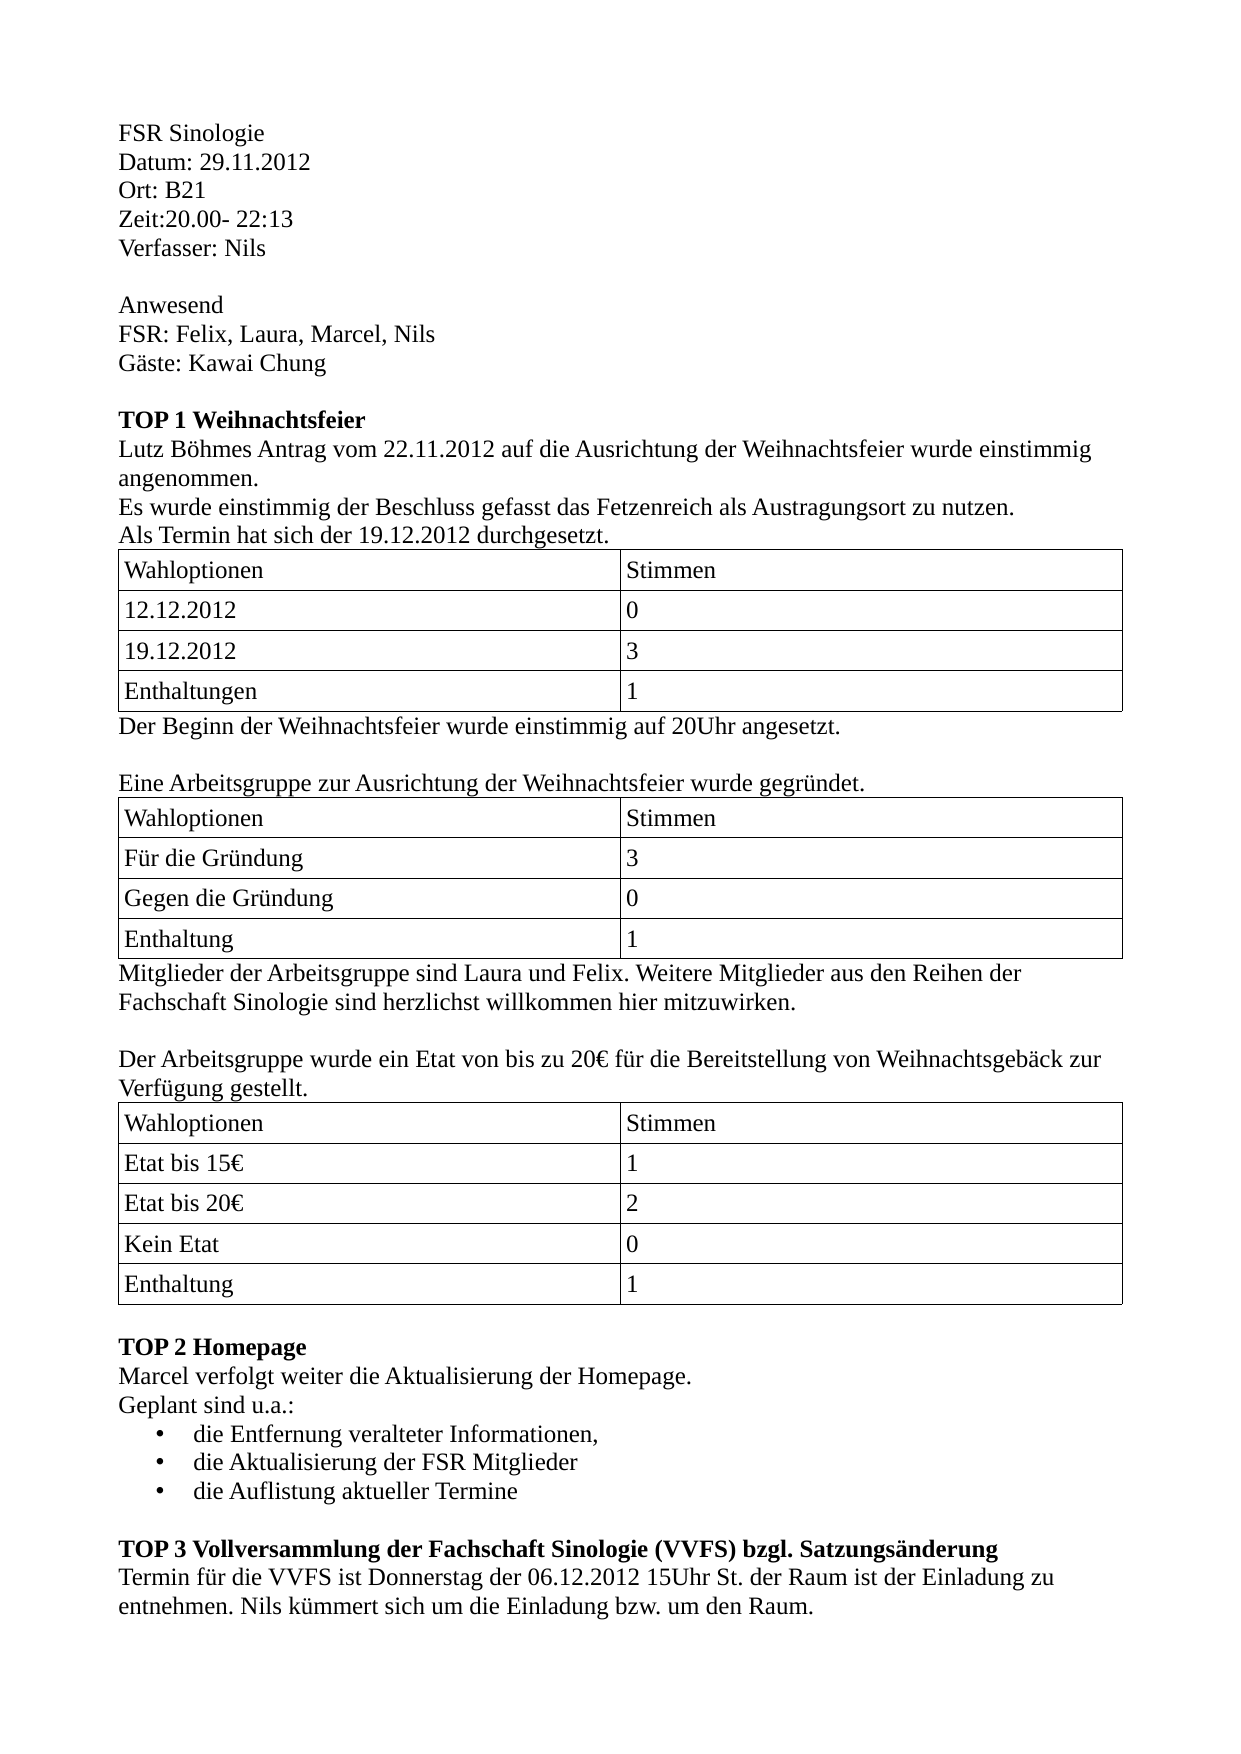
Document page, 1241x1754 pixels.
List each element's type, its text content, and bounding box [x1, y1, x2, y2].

text FSR Sinologie [118, 118, 1122, 147]
text Es wurde einstimmig der Beschluss gefasst das Fetzenreich als Austragungsort zu nutzen. [118, 492, 1122, 521]
table_cell 2 [621, 1184, 1122, 1223]
table_header Stimmen [621, 550, 1122, 590]
table_cell 1 [621, 1264, 1122, 1304]
text Marcel verfolgt weiter die Aktualisierung der Homepage. [118, 1361, 1122, 1390]
list die Auflistung aktueller Termine [156, 1476, 1122, 1505]
table_cell Enthaltung [119, 919, 620, 958]
table_cell 0 [621, 879, 1122, 918]
text FSR: Felix, Laura, Marcel, Nils [118, 319, 1122, 348]
text Gäste: Kawai Chung [118, 348, 1122, 377]
text Datum: 29.11.2012 [118, 147, 1122, 176]
table_cell Etat bis 15€ [119, 1144, 620, 1183]
table_cell 3 [621, 631, 1122, 670]
text Anwesend [118, 291, 1122, 319]
table_cell 3 [621, 838, 1122, 878]
text TOP 3 Vollversammlung der Fachschaft Sinologie (VVFS) bzgl. Satzungsänderung [118, 1534, 1122, 1562]
table_header Wahloptionen [119, 798, 620, 837]
text Verfasser: Nils [118, 233, 1122, 262]
text Lutz Böhmes Antrag vom 22.11.2012 auf die Ausrichtung der Weihnachtsfeier wurde einstimmig angenommen. [118, 434, 1122, 492]
table_cell 0 [621, 591, 1122, 630]
table_header Wahloptionen [119, 1103, 620, 1142]
text Zeit:20.00- 22:13 [118, 204, 1122, 233]
table_cell Enthaltungen [119, 671, 620, 711]
text Termin für die VVFS ist Donnerstag der 06.12.2012 15Uhr St. der Raum ist der Einladung zu entnehmen. Nils kümmert sich um die Einladung bzw. um den Raum. [118, 1562, 1122, 1620]
text Mitglieder der Arbeitsgruppe sind Laura und Felix. Weitere Mitglieder aus den Reihen der Fachschaft Sinologie sind herzlichst willkommen hier mitzuwirken. [118, 959, 1122, 1016]
table_cell 1 [621, 671, 1122, 711]
text Der Arbeitsgruppe wurde ein Etat von bis zu 20€ für die Bereitstellung von Weihnachtsgebäck zur Verfügung gestellt. [118, 1044, 1122, 1102]
table_header Stimmen [621, 1103, 1122, 1142]
text Ort: B21 [118, 176, 1122, 204]
table_cell Etat bis 20€ [119, 1184, 620, 1223]
table_cell 1 [621, 1144, 1122, 1183]
list die Aktualisierung der FSR Mitglieder [156, 1447, 1122, 1476]
list die Entfernung veralteter Informationen, [156, 1419, 1122, 1447]
text Geplant sind u.a.: [118, 1390, 1122, 1419]
text Der Beginn der Weihnachtsfeier wurde einstimmig auf 20Uhr angesetzt. [118, 712, 1122, 739]
table_cell 0 [621, 1224, 1122, 1263]
table_header Wahloptionen [119, 550, 620, 590]
table_cell Gegen die Gründung [119, 879, 620, 918]
table_cell Kein Etat [119, 1224, 620, 1263]
table_header Stimmen [621, 798, 1122, 837]
text TOP 2 Homepage [118, 1332, 1122, 1361]
table_cell Für die Gründung [119, 838, 620, 878]
table_cell Enthaltung [119, 1264, 620, 1304]
text Als Termin hat sich der 19.12.2012 durchgesetzt. [118, 521, 1122, 549]
text Eine Arbeitsgruppe zur Ausrichtung der Weihnachtsfeier wurde gegründet. [118, 768, 1122, 797]
table_cell 12.12.2012 [119, 591, 620, 630]
table_cell 1 [621, 919, 1122, 958]
text TOP 1 Weihnachtsfeier [118, 406, 1122, 434]
table_cell 19.12.2012 [119, 631, 620, 670]
